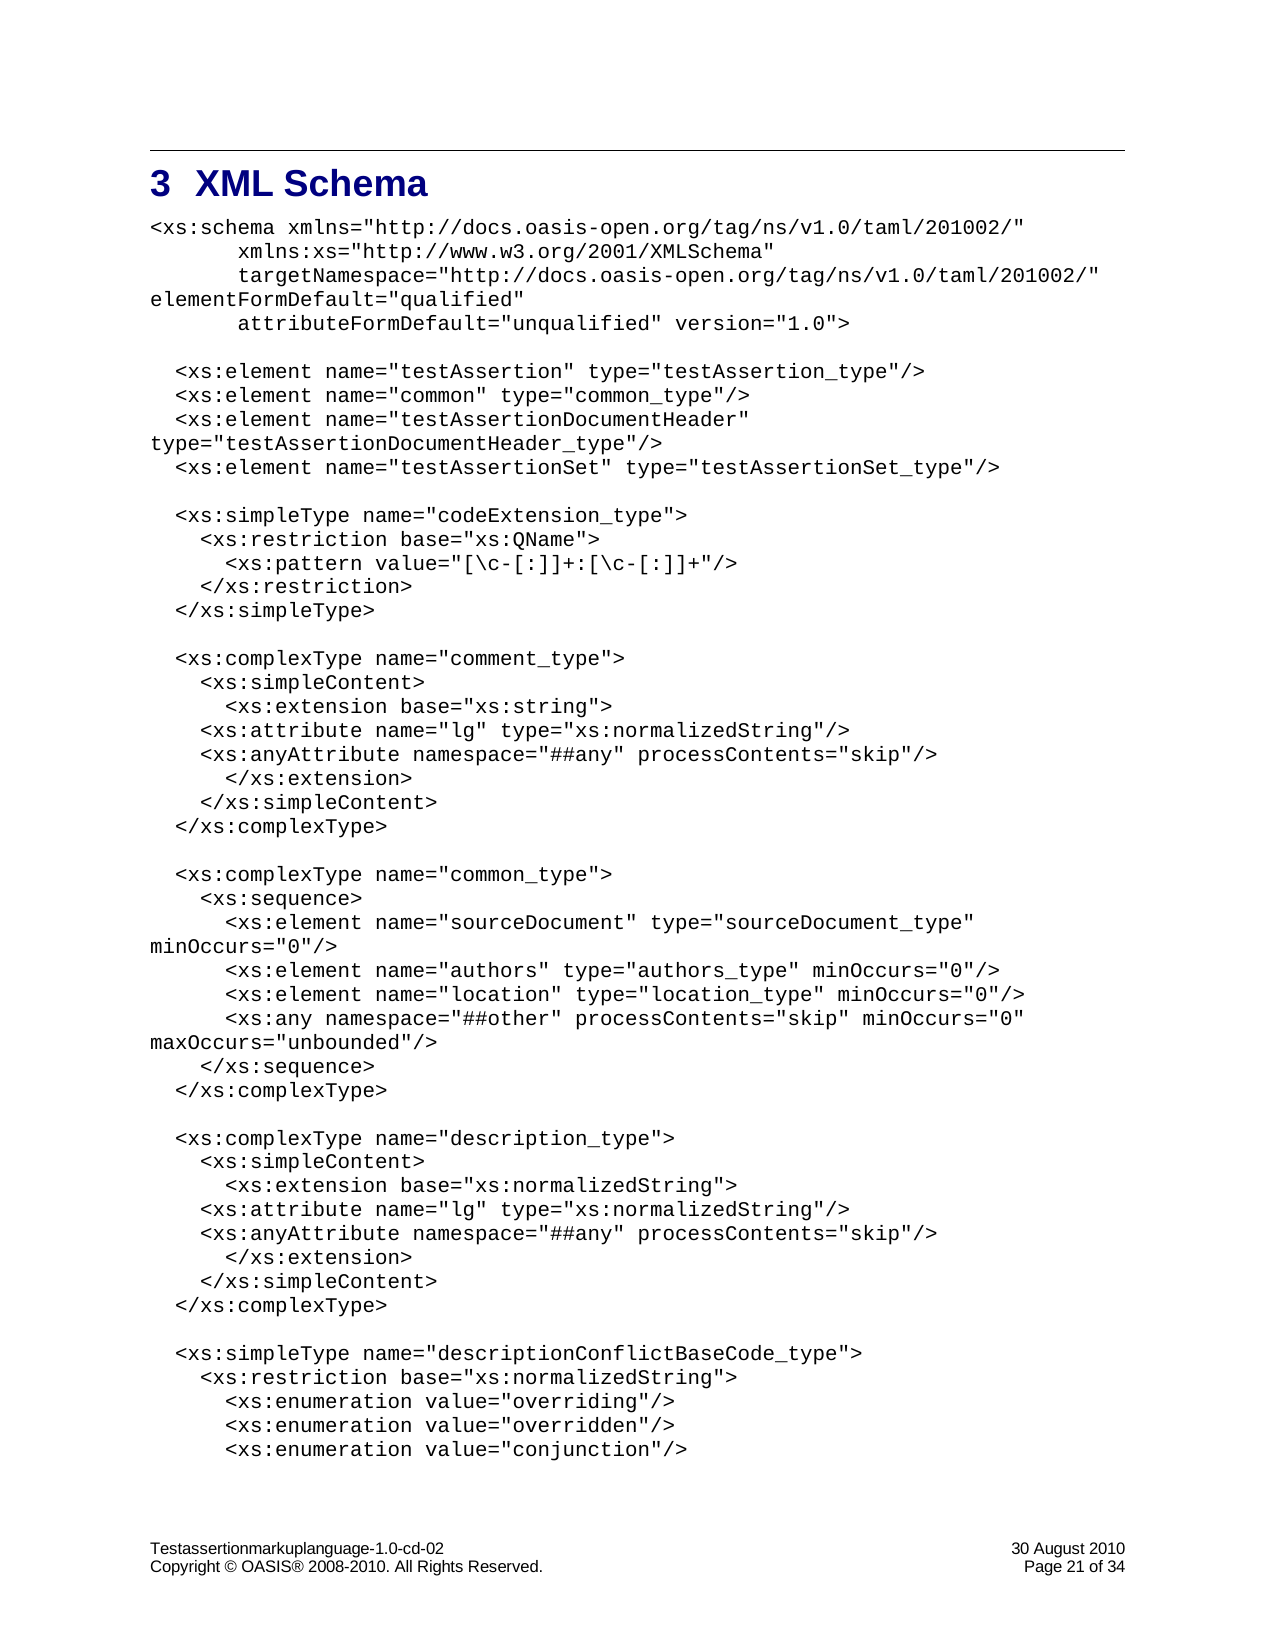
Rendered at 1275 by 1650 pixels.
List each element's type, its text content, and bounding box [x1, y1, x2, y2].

text <xs:anyAttribute namespace="##any" processContents="skip"/> [150, 1223, 1125, 1247]
text <xs:element name="testAssertionDocumentHeader" type="testAssertionDocumentHeader_type"/> [150, 409, 1125, 457]
text targetNamespace="http://docs.oasis-open.org/tag/ns/v1.0/taml/201002/" elementFormDefault="qualified" [150, 265, 1125, 313]
text <xs:schema xmlns="http://docs.oasis-open.org/tag/ns/v1.0/taml/201002/" [150, 217, 1125, 241]
text <xs:element name="sourceDocument" type="sourceDocument_type" minOccurs="0"/> [150, 912, 1125, 960]
text <xs:sequence> [150, 888, 1125, 912]
text <xs:enumeration value="overridden"/> [150, 1415, 1125, 1439]
text </xs:complexType> [150, 1295, 1125, 1319]
subtitle XML Schema [150, 151, 1125, 204]
text </xs:complexType> [150, 816, 1125, 840]
text <xs:complexType name="common_type"> [150, 864, 1125, 888]
text <xs:anyAttribute namespace="##any" processContents="skip"/> [150, 744, 1125, 768]
text </xs:extension> [150, 768, 1125, 792]
text <xs:any namespace="##other" processContents="skip" minOccurs="0" maxOccurs="unbounded"/> [150, 1008, 1125, 1056]
text <xs:enumeration value="conjunction"/> [150, 1439, 1125, 1463]
text </xs:simpleContent> [150, 1271, 1125, 1295]
text </xs:complexType> [150, 1079, 1125, 1103]
text <xs:restriction base="xs:normalizedString"> [150, 1367, 1125, 1391]
text <xs:element name="authors" type="authors_type" minOccurs="0"/> [150, 960, 1125, 984]
text <xs:simpleType name="codeExtension_type"> [150, 504, 1125, 528]
text <xs:simpleContent> [150, 1151, 1125, 1175]
text <xs:attribute name="lg" type="xs:normalizedString"/> [150, 1199, 1125, 1223]
text <xs:enumeration value="overriding"/> [150, 1391, 1125, 1415]
text </xs:restriction> [150, 576, 1125, 600]
text </xs:sequence> [150, 1056, 1125, 1079]
text <xs:pattern value="[\c-[:]]+:[\c-[:]]+"/> [150, 552, 1125, 576]
text <xs:element name="location" type="location_type" minOccurs="0"/> [150, 984, 1125, 1008]
text <xs:element name="testAssertionSet" type="testAssertionSet_type"/> [150, 457, 1125, 481]
text <xs:attribute name="lg" type="xs:normalizedString"/> [150, 720, 1125, 744]
text <xs:element name="common" type="common_type"/> [150, 385, 1125, 409]
text <xs:extension base="xs:normalizedString"> [150, 1175, 1125, 1199]
text <xs:element name="testAssertion" type="testAssertion_type"/> [150, 361, 1125, 385]
text xmlns:xs="http://www.w3.org/2001/XMLSchema" [150, 241, 1125, 265]
text <xs:complexType name="description_type"> [150, 1127, 1125, 1151]
text </xs:simpleContent> [150, 792, 1125, 816]
text <xs:complexType name="comment_type"> [150, 648, 1125, 672]
text <xs:restriction base="xs:QName"> [150, 528, 1125, 552]
text <xs:simpleType name="descriptionConflictBaseCode_type"> [150, 1343, 1125, 1367]
text attributeFormDefault="unqualified" version="1.0"> [150, 313, 1125, 337]
text </xs:simpleType> [150, 600, 1125, 624]
text <xs:simpleContent> [150, 672, 1125, 696]
text </xs:extension> [150, 1247, 1125, 1271]
text <xs:extension base="xs:string"> [150, 696, 1125, 720]
